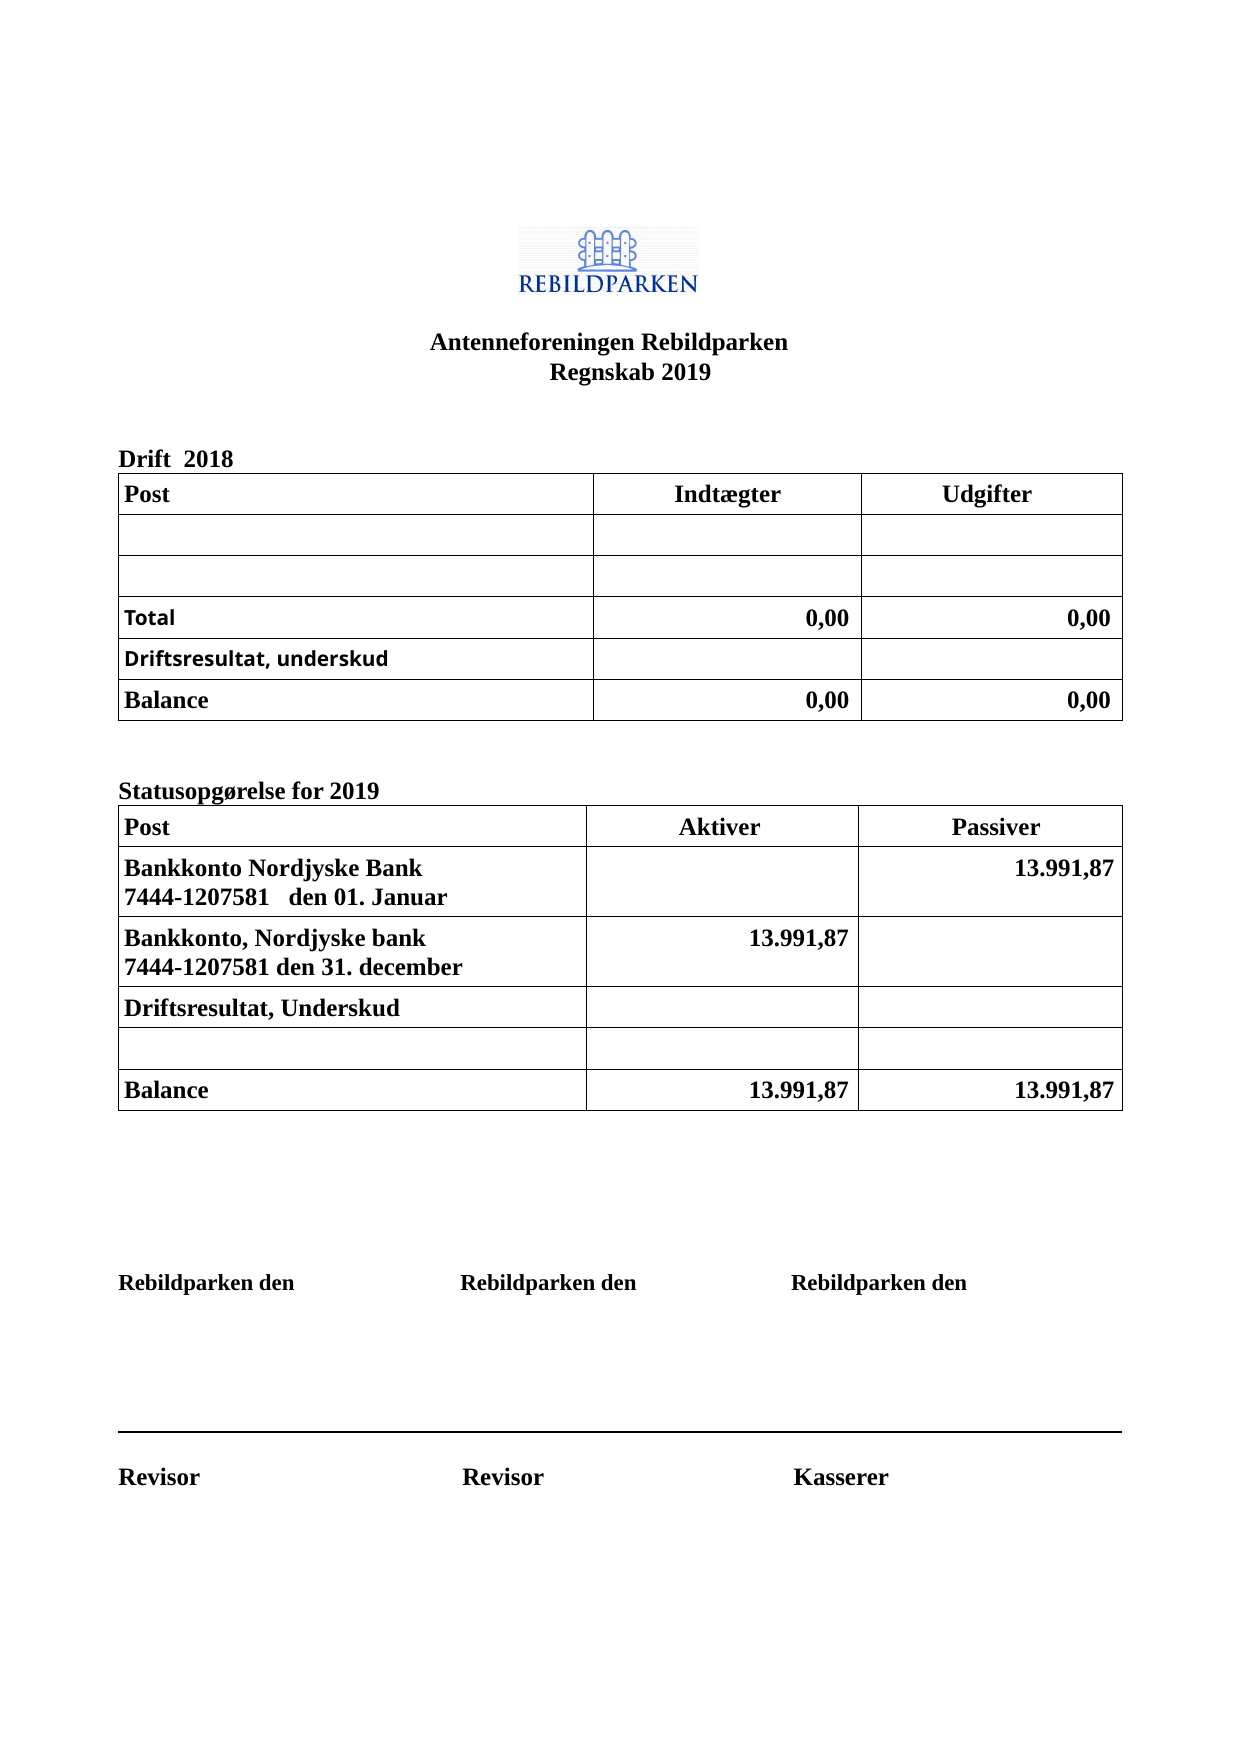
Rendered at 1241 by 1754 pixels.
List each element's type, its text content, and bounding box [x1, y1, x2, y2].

table_cell 13.991,87 [859, 1070, 1122, 1110]
table_cell 13.991,87 [587, 917, 858, 986]
table_header Post [119, 806, 586, 846]
table_cell 13.991,87 [587, 1070, 858, 1110]
table_header Aktiver [587, 806, 858, 846]
table_cell Balance [119, 680, 593, 720]
table_cell [862, 639, 1122, 679]
table_cell 0,00 [594, 680, 861, 720]
table_header Udgifter [862, 474, 1122, 514]
table_cell [859, 917, 1122, 986]
table_cell 0,00 [862, 597, 1122, 637]
table_cell [119, 1028, 586, 1068]
table_header Post [119, 474, 593, 514]
text Antenneforeningen Rebildparken [118, 323, 1122, 357]
table_cell 0,00 [862, 680, 1122, 720]
text Drift 2018 [118, 444, 1122, 472]
table_cell [587, 847, 858, 916]
text Statusopgørelse for 2019 [118, 776, 1122, 805]
table_cell Balance [119, 1070, 586, 1110]
table_cell [587, 987, 858, 1027]
table_cell Total [119, 597, 593, 637]
table_cell Driftsresultat, underskud [119, 639, 593, 679]
table_cell [862, 556, 1122, 596]
text Rebildparken den Rebildparken den Rebildparken den [118, 1269, 1122, 1295]
table_cell [119, 515, 593, 555]
table_cell [594, 556, 861, 596]
table_cell [119, 556, 593, 596]
text Revisor Revisor Kasserer [118, 1462, 1122, 1491]
table_header Indtægter [594, 474, 861, 514]
text Regnskab 2019 [118, 357, 1122, 386]
table_cell Driftsresultat, Underskud [119, 987, 586, 1027]
table_cell [587, 1028, 858, 1068]
table_cell [594, 639, 861, 679]
table_cell Bankkonto, Nordjyske bank 7444-1207581 den 31. december [119, 917, 586, 986]
table_header Passiver [859, 806, 1122, 846]
table_cell [859, 987, 1122, 1027]
table_cell [594, 515, 861, 555]
table_cell Bankkonto Nordjyske Bank 7444-1207581 den 01. Januar [119, 847, 586, 916]
table_cell [859, 1028, 1122, 1068]
table_cell 13.991,87 [859, 847, 1122, 916]
table_cell [862, 515, 1122, 555]
table_cell 0,00 [594, 597, 861, 637]
